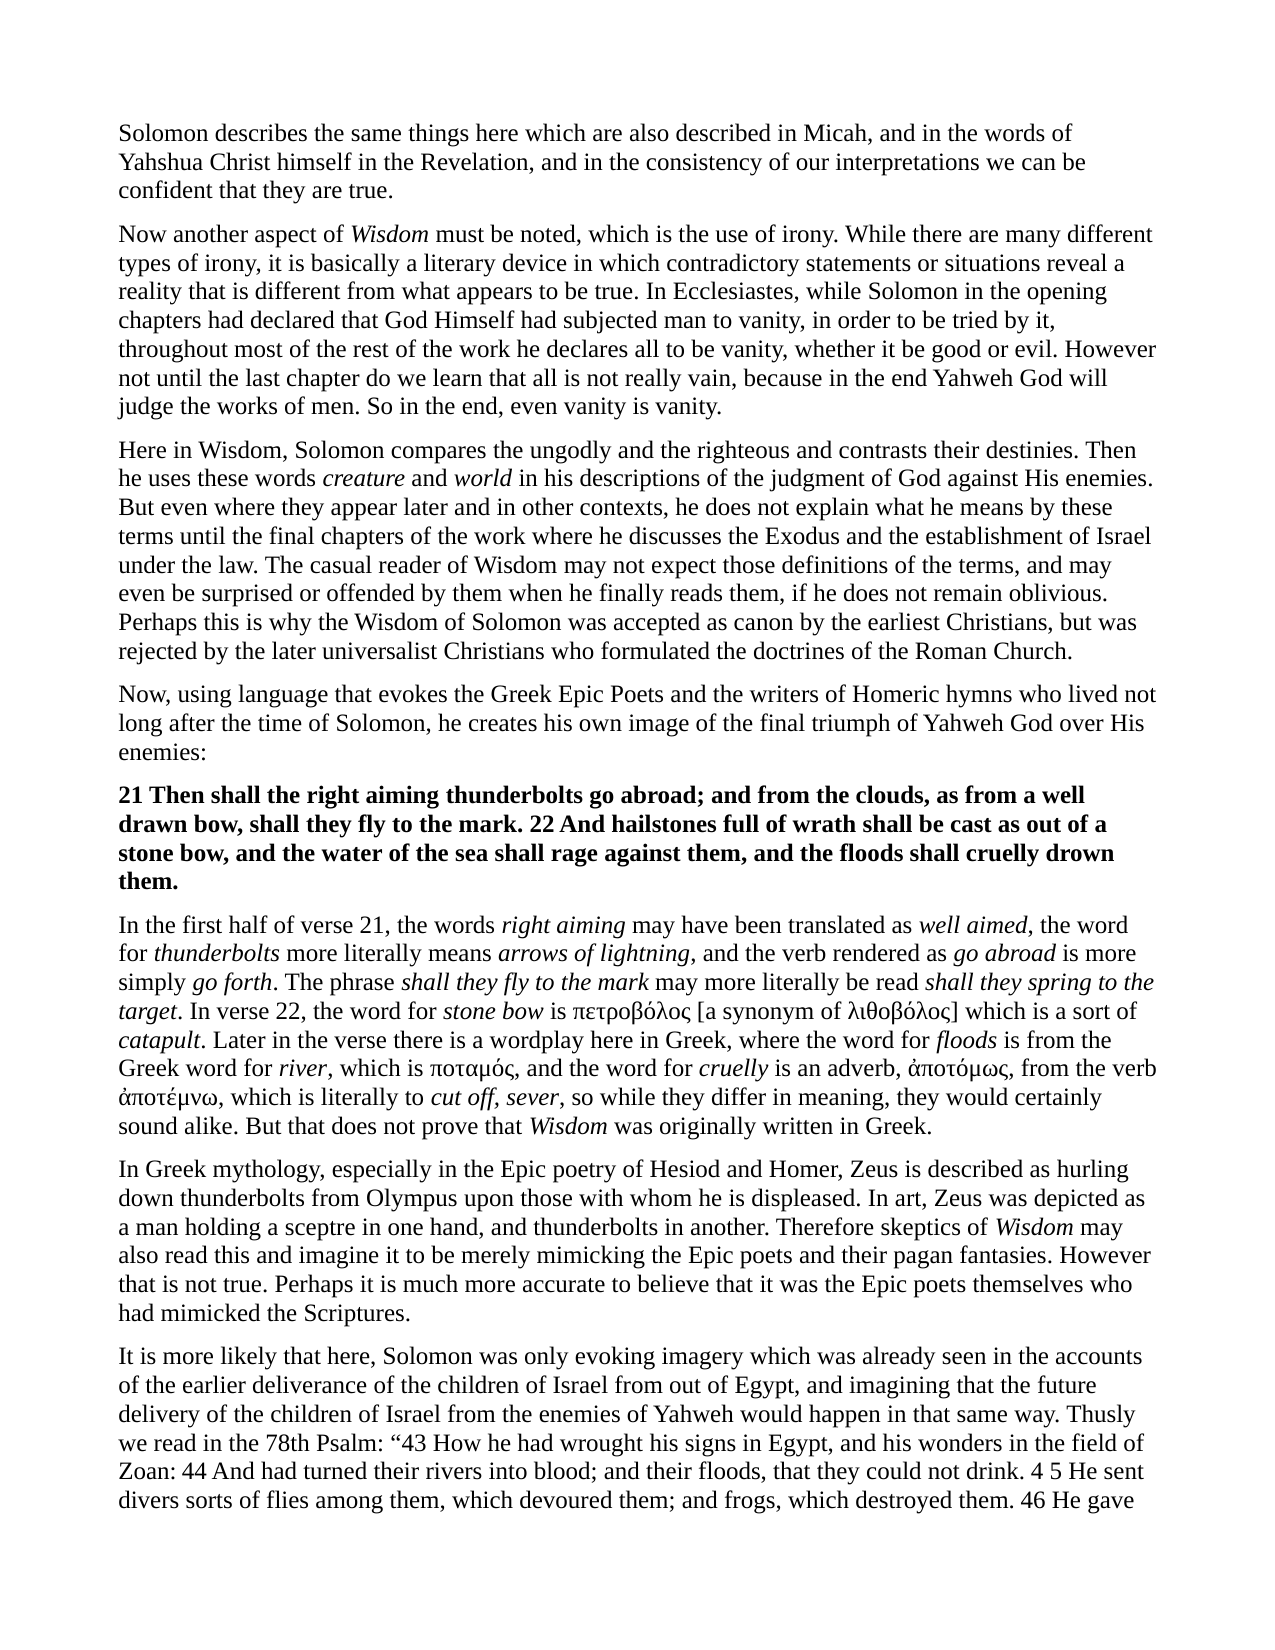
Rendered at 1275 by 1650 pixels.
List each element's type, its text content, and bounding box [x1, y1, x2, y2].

text In Greek mythology, especially in the Epic poetry of Hesiod and Homer, Zeus is described as hurling down thunderbolts from Olympus upon those with whom he is displeased. In art, Zeus was depicted as a man holding a sceptre in one hand, and thunderbolts in another. Therefore skeptics of Wisdom may also read this and imagine it to be merely mimicking the Epic poets and their pagan fantasies. However that is not true. Perhaps it is much more accurate to believe that it was the Epic poets themselves who had mimicked the Scriptures. [118, 1154, 1157, 1327]
text In the first half of verse 21, the words right aiming may have been translated as well aimed, the word for thunderbolts more literally means arrows of lightning, and the verb rendered as go abroad is more simply go forth. The phrase shall they fly to the mark may more literally be read shall they spring to the target. In verse 22, the word for stone bow is πετροβόλος [a synonym of λιθοβόλος] which is a sort of catapult. Later in the verse there is a wordplay here in Greek, where the word for floods is from the Greek word for river, which is ποταμός, and the word for cruelly is an adverb, ἀποτόμως, from the verb ἀποτέμνω, which is literally to cut off, sever, so while they differ in meaning, they would certainly sound alike. But that does not prove that Wisdom was originally written in Greek. [118, 910, 1157, 1140]
text It is more likely that here, Solomon was only evoking imagery which was already seen in the accounts of the earlier deliverance of the children of Israel from out of Egypt, and imagining that the future delivery of the children of Israel from the enemies of Yahweh would happen in that same way. Thusly we read in the 78th Psalm: “43 How he had wrought his signs in Egypt, and his wonders in the field of Zoan: 44 And had turned their rivers into blood; and their floods, that they could not drink. 4 5 He sent divers sorts of flies among them, which devoured them; and frogs, which destroyed them. 46 He gave [118, 1341, 1157, 1514]
text Now, using language that evokes the Greek Epic Poets and the writers of Homeric hymns who lived not long after the time of Solomon, he creates his own image of the final triumph of Yahweh God over His enemies: [118, 679, 1157, 766]
text 21 Then shall the right aiming thunderbolts go abroad; and from the clouds, as from a well drawn bow, shall they fly to the mark. 22 And hailstones full of wrath shall be cast as out of a stone bow, and the water of the sea shall rage against them, and the floods shall cruelly drown them. [118, 780, 1157, 895]
text Now another aspect of Wisdom must be noted, which is the use of irony. While there are many different types of irony, it is basically a literary device in which contradictory statements or situations reveal a reality that is different from what appears to be true. In Ecclesiastes, while Solomon in the opening chapters had declared that God Himself had subjected man to vanity, in order to be tried by it, throughout most of the rest of the work he declares all to be vanity, whether it be good or evil. However not until the last chapter do we learn that all is not really vain, because in the end Yahweh God will judge the works of men. So in the end, even vanity is vanity. [118, 219, 1157, 420]
text Solomon describes the same things here which are also described in Micah, and in the words of Yahshua Christ himself in the Revelation, and in the consistency of our interpretations we can be confident that they are true. [118, 118, 1157, 204]
text Here in Wisdom, Solomon compares the ungodly and the righteous and contrasts their destinies. Then he uses these words creature and world in his descriptions of the judgment of God against His enemies. But even where they appear later and in other contexts, he does not explain what he means by these terms until the final chapters of the work where he discusses the Exodus and the establishment of Israel under the law. The casual reader of Wisdom may not expect those definitions of the terms, and may even be surprised or offended by them when he finally reads them, if he does not remain oblivious. Perhaps this is why the Wisdom of Solomon was accepted as canon by the earliest Christians, but was rejected by the later universalist Christians who formulated the doctrines of the Roman Church. [118, 435, 1157, 665]
